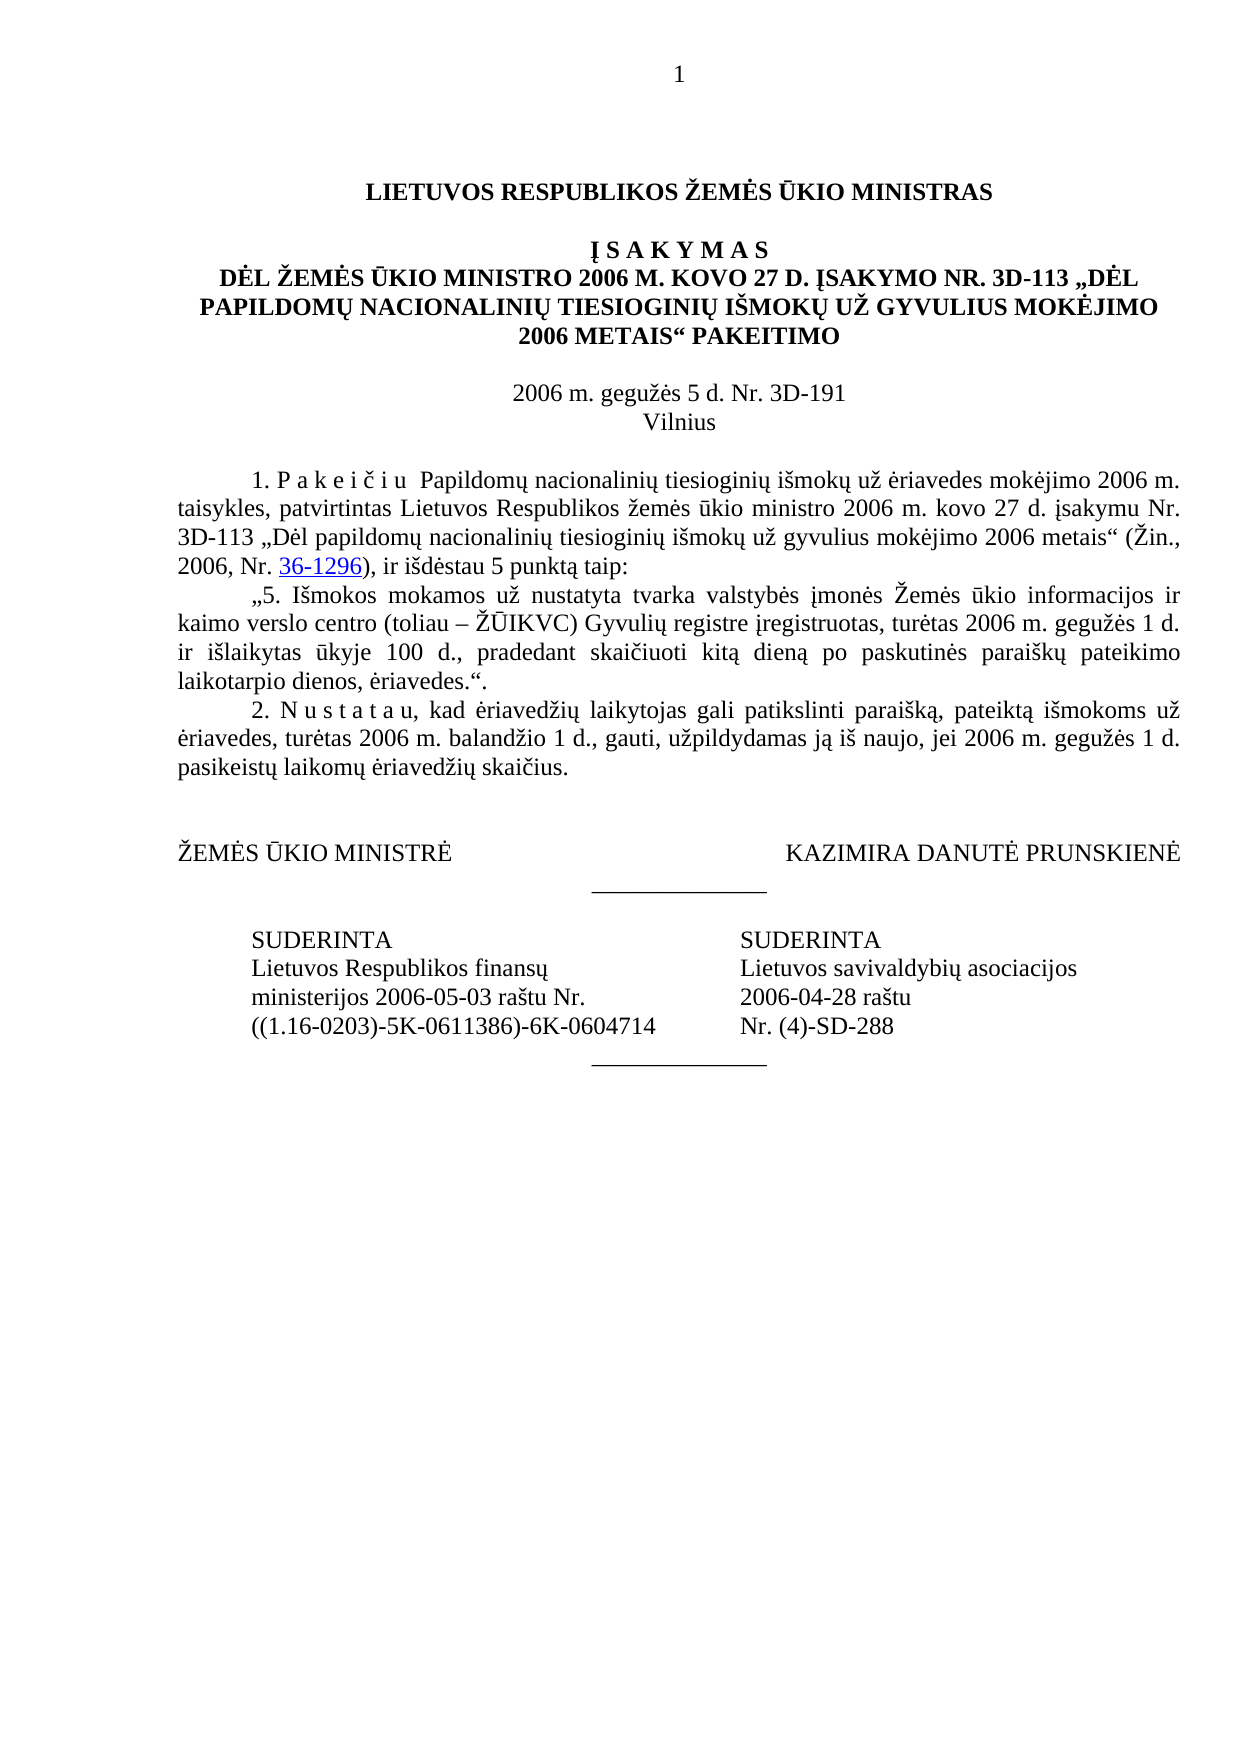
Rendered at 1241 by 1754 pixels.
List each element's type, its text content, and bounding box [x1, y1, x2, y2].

text DĖL ŽEMĖS ŪKIO MINISTRO 2006 M. KOVO 27 D. ĮSAKYMO NR. 3D-113 „DĖL PAPILDOMŲ NACIONALINIŲ TIESIOGINIŲ IŠMOKŲ UŽ GYVULIUS MOKĖJIMO 2006 METAIS“ PAKEITIMO [177, 263, 1181, 350]
text Vilnius [177, 407, 1181, 436]
text „5. Išmokos mokamos už nustatyta tvarka valstybės įmonės Žemės ūkio informacijos ir kaimo verslo centro (toliau – ŽŪIKVC) Gyvulių registre įregistruotas, turėtas 2006 m. gegužės 1 d. ir išlaikytas ūkyje 100 d., pradedant skaičiuoti kitą dieną po paskutinės paraiškų pateikimo laikotarpio dienos, ėriavedes.“. [177, 580, 1181, 695]
text ŽEMĖS ŪKIO MINISTRĖ KAZIMIRA DANUTĖ PRUNSKIENĖ [177, 838, 1181, 867]
text ______________ [177, 867, 1181, 896]
text Į S A K Y M A S [177, 235, 1181, 263]
text ministerijos 2006-05-03 raštu Nr. 2006-04-28 raštu [177, 982, 1181, 1011]
text ______________ [177, 1040, 1181, 1068]
text 1. Pakeičiu Papildomų nacionalinių tiesioginių išmokų už ėriavedes mokėjimo 2006 m. taisykles, patvirtintas Lietuvos Respublikos žemės ūkio ministro 2006 m. kovo 27 d. įsakymu Nr. 3D-113 „Dėl papildomų nacionalinių tiesioginių išmokų už gyvulius mokėjimo 2006 metais“ (Žin., 2006, Nr. 36-1296), ir išdėstau 5 punktą taip: [177, 465, 1181, 580]
text LIETUVOS RESPUBLIKOS ŽEMĖS ŪKIO MINISTRAS [177, 177, 1181, 206]
text SUDERINTA SUDERINTA [177, 925, 1181, 953]
text Lietuvos Respublikos finansų Lietuvos savivaldybių asociacijos [177, 953, 1181, 982]
text 2006 m. gegužės 5 d. Nr. 3D-191 [177, 378, 1181, 407]
text 2. Nustatau, kad ėriavedžių laikytojas gali patikslinti paraišką, pateiktą išmokoms už ėriavedes, turėtas 2006 m. balandžio 1 d., gauti, užpildydamas ją iš naujo, jei 2006 m. gegužės 1 d. pasikeistų laikomų ėriavedžių skaičius. [177, 695, 1181, 781]
text ((1.16-0203)-5K-0611386)-6K-0604714 Nr. (4)-SD-288 [177, 1011, 1181, 1040]
